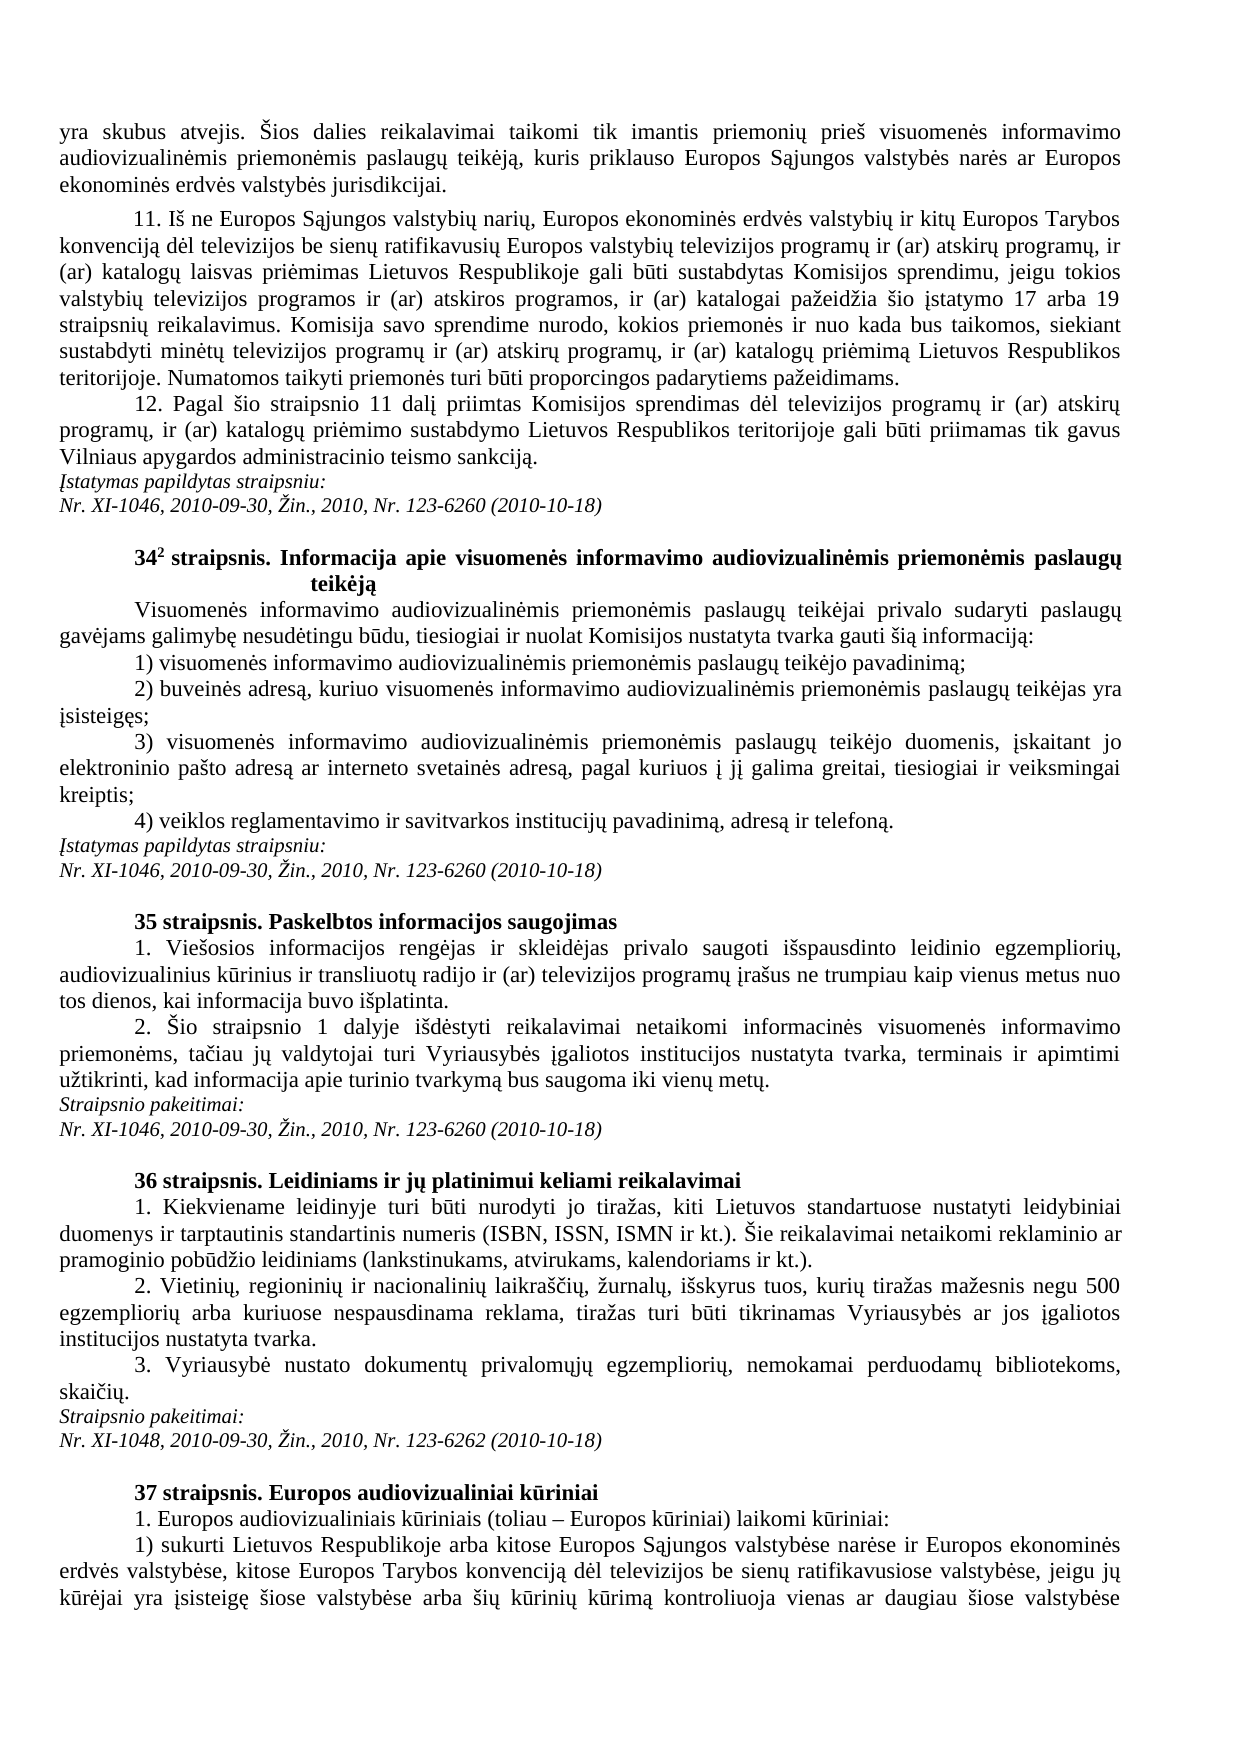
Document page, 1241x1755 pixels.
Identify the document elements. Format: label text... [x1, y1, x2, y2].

text Nr. XI-1046, 2010-09-30, Žin., 2010, Nr. 123-6260 (2010-10-18) [59, 1116, 1122, 1141]
text 2) buveinės adresą, kuriuo visuomenės informavimo audiovizualinėmis priemonėmis paslaugų teikėjas yra įsisteigęs; [59, 675, 1122, 728]
text Įstatymas papildytas straipsniu: [59, 833, 1122, 857]
text 3) visuomenės informavimo audiovizualinėmis priemonėmis paslaugų teikėjo duomenis, įskaitant jo elektroninio pašto adresą ar interneto svetainės adresą, pagal kuriuos į jį galima greitai, tiesiogiai ir veiksmingai kreiptis; [59, 728, 1122, 807]
text 1. Kiekviename leidinyje turi būti nurodyti jo tiražas, kiti Lietuvos standartuose nustatyti leidybiniai duomenys ir tarptautinis standartinis numeris (ISBN, ISSN, ISMN ir kt.). Šie reikalavimai netaikomi reklaminio ar pramoginio pobūdžio leidiniams (lankstinukams, atvirukams, kalendoriams ir kt.). [59, 1193, 1122, 1272]
text 3. Vyriausybė nustato dokumentų privalomųjų egzempliorių, nemokamai perduodamų bibliotekoms, skaičių. [59, 1351, 1122, 1404]
text 1. Viešosios informacijos rengėjas ir skleidėjas privalo saugoti išspausdinto leidinio egzempliorių, audiovizualinius kūrinius ir transliuotų radijo ir (ar) televizijos programų įrašus ne trumpiau kaip vienus metus nuo tos dienos, kai informacija buvo išplatinta. [59, 934, 1122, 1013]
text 342 straipsnis. Informacija apie visuomenės informavimo audiovizualinėmis priemonėmis paslaugų teikėją [134, 543, 1122, 596]
text 2. Šio straipsnio 1 dalyje išdėstyti reikalavimai netaikomi informacinės visuomenės informavimo priemonėms, tačiau jų valdytojai turi Vyriausybės įgaliotos institucijos nustatyta tvarka, terminais ir apimtimi užtikrinti, kad informacija apie turinio tvarkymą bus saugoma iki vienų metų. [59, 1013, 1122, 1092]
text 2. Vietinių, regioninių ir nacionalinių laikraščių, žurnalų, išskyrus tuos, kurių tiražas mažesnis negu 500 egzempliorių arba kuriuose nespausdinama reklama, tiražas turi būti tikrinamas Vyriausybės ar jos įgaliotos institucijos nustatyta tvarka. [59, 1272, 1122, 1351]
text yra skubus atvejis. Šios dalies reikalavimai taikomi tik imantis priemonių prieš visuomenės informavimo audiovizualinėmis priemonėmis paslaugų teikėją, kuris priklauso Europos Sąjungos valstybės narės ar Europos ekonominės erdvės valstybės jurisdikcijai. [59, 118, 1122, 197]
text 11. Iš ne Europos Sąjungos valstybių narių, Europos ekonominės erdvės valstybių ir kitų Europos Tarybos konvenciją dėl televizijos be sienų ratifikavusių Europos valstybių televizijos programų ir (ar) atskirų programų, ir (ar) katalogų laisvas priėmimas Lietuvos Respublikoje gali būti sustabdytas Komisijos sprendimu, jeigu tokios valstybių televizijos programos ir (ar) atskiros programos, ir (ar) katalogai pažeidžia šio įstatymo 17 arba 19 straipsnių reikalavimus. Komisija savo sprendime nurodo, kokios priemonės ir nuo kada bus taikomos, siekiant sustabdyti minėtų televizijos programų ir (ar) atskirų programų, ir (ar) katalogų priėmimą Lietuvos Respublikos teritorijoje. Numatomos taikyti priemonės turi būti proporcingos padarytiems pažeidimams. [59, 206, 1122, 390]
text 1. Europos audiovizualiniais kūriniais (toliau – Europos kūriniai) laikomi kūriniai: [59, 1505, 1122, 1531]
text Nr. XI-1048, 2010-09-30, Žin., 2010, Nr. 123-6262 (2010-10-18) [59, 1428, 1122, 1452]
text 4) veiklos reglamentavimo ir savitvarkos institucijų pavadinimą, adresą ir telefoną. [59, 807, 1122, 833]
text 35 straipsnis. Paskelbtos informacijos saugojimas [59, 908, 1122, 934]
text Visuomenės informavimo audiovizualinėmis priemonėmis paslaugų teikėjai privalo sudaryti paslaugų gavėjams galimybę nesudėtingu būdu, tiesiogiai ir nuolat Komisijos nustatyta tvarka gauti šią informaciją: [59, 596, 1122, 649]
text Nr. XI-1046, 2010-09-30, Žin., 2010, Nr. 123-6260 (2010-10-18) [59, 493, 1122, 517]
text 12. Pagal šio straipsnio 11 dalį priimtas Komisijos sprendimas dėl televizijos programų ir (ar) atskirų programų, ir (ar) katalogų priėmimo sustabdymo Lietuvos Respublikos teritorijoje gali būti priimamas tik gavus Vilniaus apygardos administracinio teismo sankciją. [59, 390, 1122, 469]
text 1) visuomenės informavimo audiovizualinėmis priemonėmis paslaugų teikėjo pavadinimą; [59, 649, 1122, 675]
text Straipsnio pakeitimai: [59, 1092, 1122, 1116]
text 37 straipsnis. Europos audiovizualiniai kūriniai [59, 1478, 1122, 1505]
text 1) sukurti Lietuvos Respublikoje arba kitose Europos Sąjungos valstybėse narėse ir Europos ekonominės erdvės valstybėse, kitose Europos Tarybos konvenciją dėl televizijos be sienų ratifikavusiose valstybėse, jeigu jų kūrėjai yra įsisteigę šiose valstybėse arba šių kūrinių kūrimą kontroliuoja vienas ar daugiau šiose valstybėse [59, 1531, 1122, 1610]
text Nr. XI-1046, 2010-09-30, Žin., 2010, Nr. 123-6260 (2010-10-18) [59, 857, 1122, 882]
text Įstatymas papildytas straipsniu: [59, 469, 1122, 493]
text Straipsnio pakeitimai: [59, 1404, 1122, 1428]
text 36 straipsnis. Leidiniams ir jų platinimui keliami reikalavimai [59, 1167, 1131, 1193]
